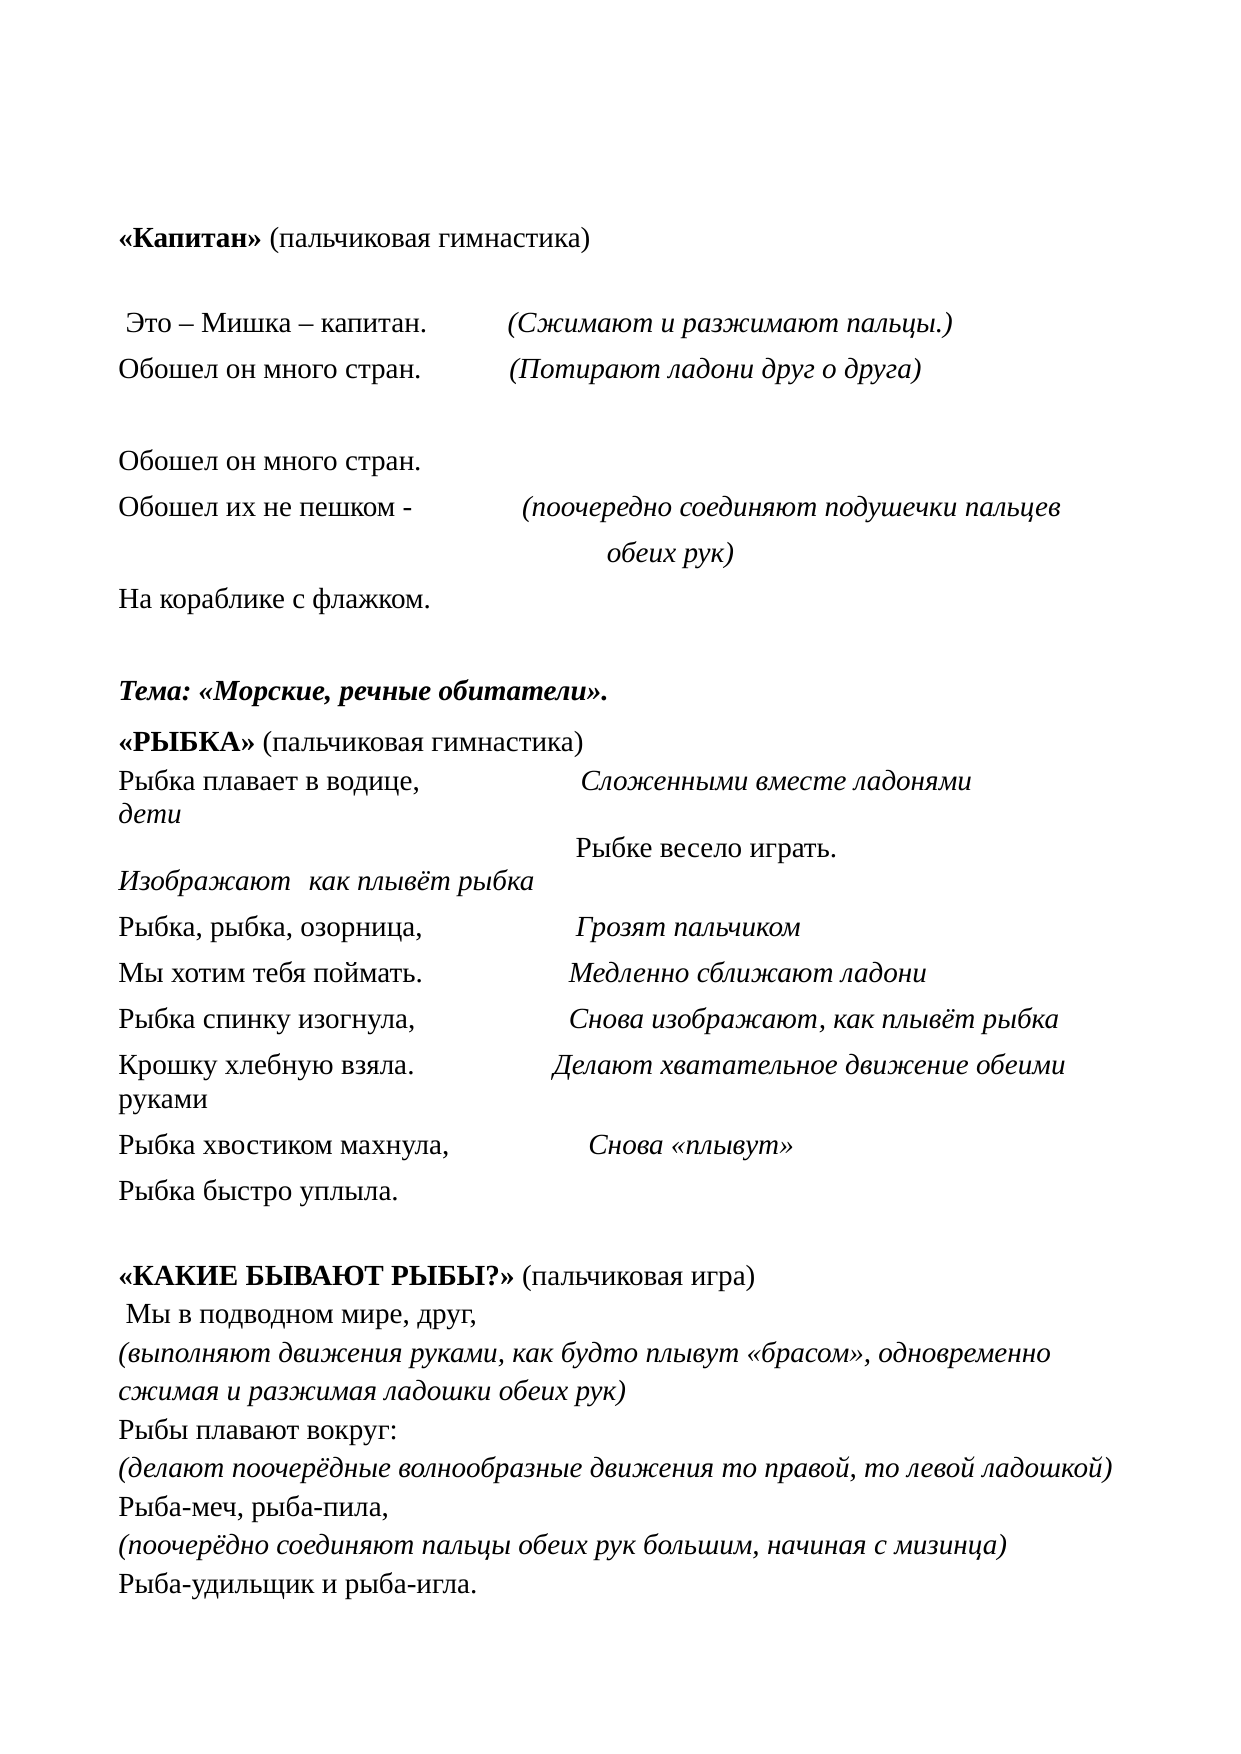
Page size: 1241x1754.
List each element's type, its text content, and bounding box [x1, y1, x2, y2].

text Рыбка хвостиком махнула, Снова «плывут» [118, 1127, 1152, 1161]
text «КАКИЕ БЫВАЮТ РЫБЫ?» (пальчиковая игра) [118, 1258, 1152, 1291]
text (делают поочерёдные волнообразные движения то правой, то левой ладошкой) [118, 1450, 1152, 1484]
text обеих рук) [118, 535, 1152, 568]
text Рыбка спинку изогнула, Снова изображают, как плывёт рыбка [118, 1001, 1152, 1035]
text Крошку хлебную взяла. Делают хватательное движение обеими руками [118, 1047, 1152, 1114]
text На кораблике с флажком. [118, 581, 1152, 614]
text Мы хотим тебя поймать. Медленно сближают ладони [118, 955, 1152, 989]
text Обошел он много стран. [118, 443, 1152, 476]
text Рыба-удильщик и рыба-игла. [118, 1566, 1152, 1599]
text Рыба-меч, рыба-пила, [118, 1489, 1152, 1522]
text Обошел он много стран. (Потирают ладони друг о друга) [118, 351, 1152, 384]
text «РЫБКА» (пальчиковая гимнастика) [118, 724, 1152, 758]
text Рыбка плавает в водице, Сложенными вместе ладонями дети Рыбке весело играть. Изображают как плывёт рыбка [118, 763, 1152, 897]
text Тема: «Морские, речные обитатели». [118, 673, 1152, 707]
text (поочерёдно соединяют пальцы обеих рук большим, начиная с мизинца) [118, 1527, 1152, 1561]
text Обошел их не пешком - (поочередно соединяют подушечки пальцев [118, 489, 1152, 522]
text Рыбы плавают вокруг: [118, 1412, 1152, 1445]
text Рыбка, рыбка, озорница, Грозят пальчиком [118, 909, 1152, 943]
text «Капитан» (пальчиковая гимнастика) [118, 220, 1152, 254]
text Рыбка быстро уплыла. [118, 1173, 1152, 1207]
text Мы в подводном мире, друг, [118, 1296, 1152, 1330]
text (выполняют движения руками, как будто плывут «брасом», одновременно сжимая и разжимая ладошки обеих рук) [118, 1335, 1152, 1407]
text Это – Мишка – капитан. (Сжимают и разжимают пальцы.) [118, 305, 1152, 338]
